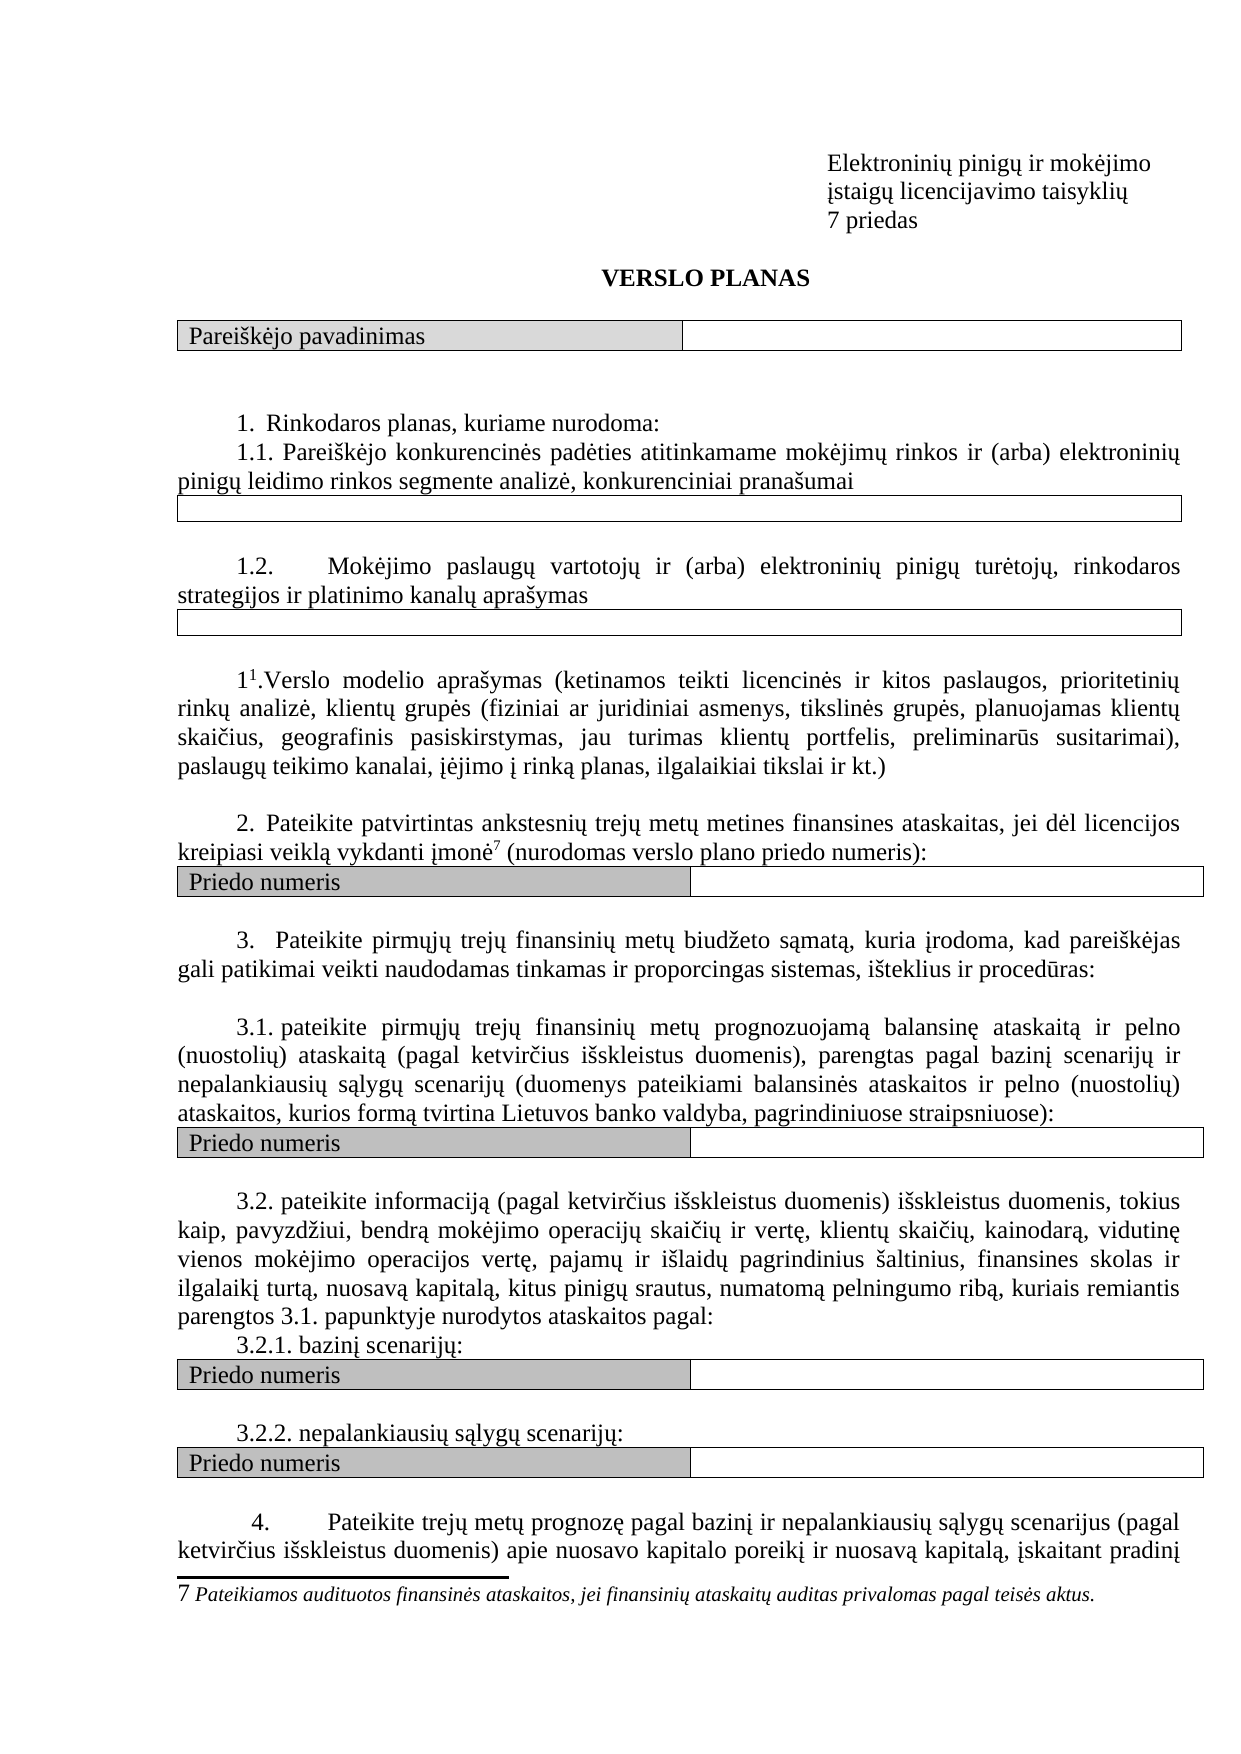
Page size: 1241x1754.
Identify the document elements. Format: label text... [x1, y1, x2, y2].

text 7 priedas [223, 205, 1181, 234]
text 2. Pateikite patvirtintas ankstesnių trejų metų metines finansines ataskaitas, jei dėl licencijos kreipiasi veiklą vykdanti įmonė (nurodomas verslo plano priedo numeris): [177, 808, 1181, 866]
text 3.2. pateikite informaciją (pagal ketvirčius išskleistus duomenis) išskleistus duomenis, tokius kaip, pavyzdžiui, bendrą mokėjimo operacijų skaičių ir vertę, klientų skaičių, kainodarą, vidutinę vienos mokėjimo operacijos vertę, pajamų ir išlaidų pagrindinius šaltinius, finansines skolas ir ilgalaikį turtą, nuosavą kapitalą, kitus pinigų srautus, numatomą pelningumo ribą, kuriais remiantis parengtos 3.1. papunktyje nurodytos ataskaitos pagal: [177, 1186, 1181, 1330]
text 4. Pateikite trejų metų prognozę pagal bazinį ir nepalankiausių sąlygų scenarijus (pagal ketvirčius išskleistus duomenis) apie nuosavo kapitalo poreikį ir nuosavą kapitalą, įskaitant pradinį [177, 1507, 1181, 1564]
text 3.1. pateikite pirmųjų trejų finansinių metų prognozuojamą balansinę ataskaitą ir pelno (nuostolių) ataskaitą (pagal ketvirčius išskleistus duomenis), parengtas pagal bazinį scenarijų ir nepalankiausių sąlygų scenarijų (duomenys pateikiami balansinės ataskaitos ir pelno (nuostolių) ataskaitos, kurios formą tvirtina Lietuvos banko valdyba, pagrindiniuose straipsniuose): [177, 1012, 1181, 1127]
table_header Priedo numeris [178, 1360, 690, 1389]
table_header [683, 321, 1181, 350]
table_header [691, 1128, 1203, 1157]
text 1.1. Pareiškėjo konkurencinės padėties atitinkamame mokėjimų rinkos ir (arba) elektroninių pinigų leidimo rinkos segmente analizė, konkurenciniai pranašumai [177, 437, 1181, 495]
table_header [691, 867, 1203, 896]
text 11.Verslo modelio aprašymas (ketinamos teikti licencinės ir kitos paslaugos, prioritetinių rinkų analizė, klientų grupės (fiziniai ar juridiniai asmenys, tikslinės grupės, planuojamas klientų skaičius, geografinis pasiskirstymas, jau turimas klientų portfelis, preliminarūs susitarimai), paslaugų teikimo kanalai, įėjimo į rinką planas, ilgalaikiai tikslai ir kt.) [177, 665, 1181, 780]
table_header Priedo numeris [178, 1448, 690, 1477]
text Elektroninių pinigų ir mokėjimo [223, 148, 1181, 176]
table_header [691, 1448, 1203, 1477]
table_header [178, 496, 1181, 521]
text 1. Rinkodaros planas, kuriame nurodoma: [236, 408, 1181, 437]
table_header [691, 1360, 1203, 1389]
text įstaigų licencijavimo taisyklių [223, 176, 1181, 205]
table_header Priedo numeris [178, 1128, 690, 1157]
text 3. Pateikite pirmųjų trejų finansinių metų biudžeto sąmatą, kuria įrodoma, kad pareiškėjas gali patikimai veikti naudodamas tinkamas ir proporcingas sistemas, išteklius ir procedūras: [177, 926, 1181, 983]
table_header [178, 610, 1181, 635]
text 1.2. Mokėjimo paslaugų vartotojų ir (arba) elektroninių pinigų turėtojų, rinkodaros strategijos ir platinimo kanalų aprašymas [177, 551, 1181, 608]
text Pateikiamos audituotos finansinės ataskaitos, jei finansinių ataskaitų auditas privalomas pagal teisės aktus. [177, 1578, 1181, 1606]
text 3.2.2. nepalankiausių sąlygų scenarijų: [177, 1418, 1181, 1447]
text 3.2.1. bazinį scenarijų: [177, 1330, 1181, 1359]
text VERSLO PLANAS [236, 263, 1181, 291]
table_header Priedo numeris [178, 867, 690, 896]
table_header Pareiškėjo pavadinimas [178, 321, 682, 350]
